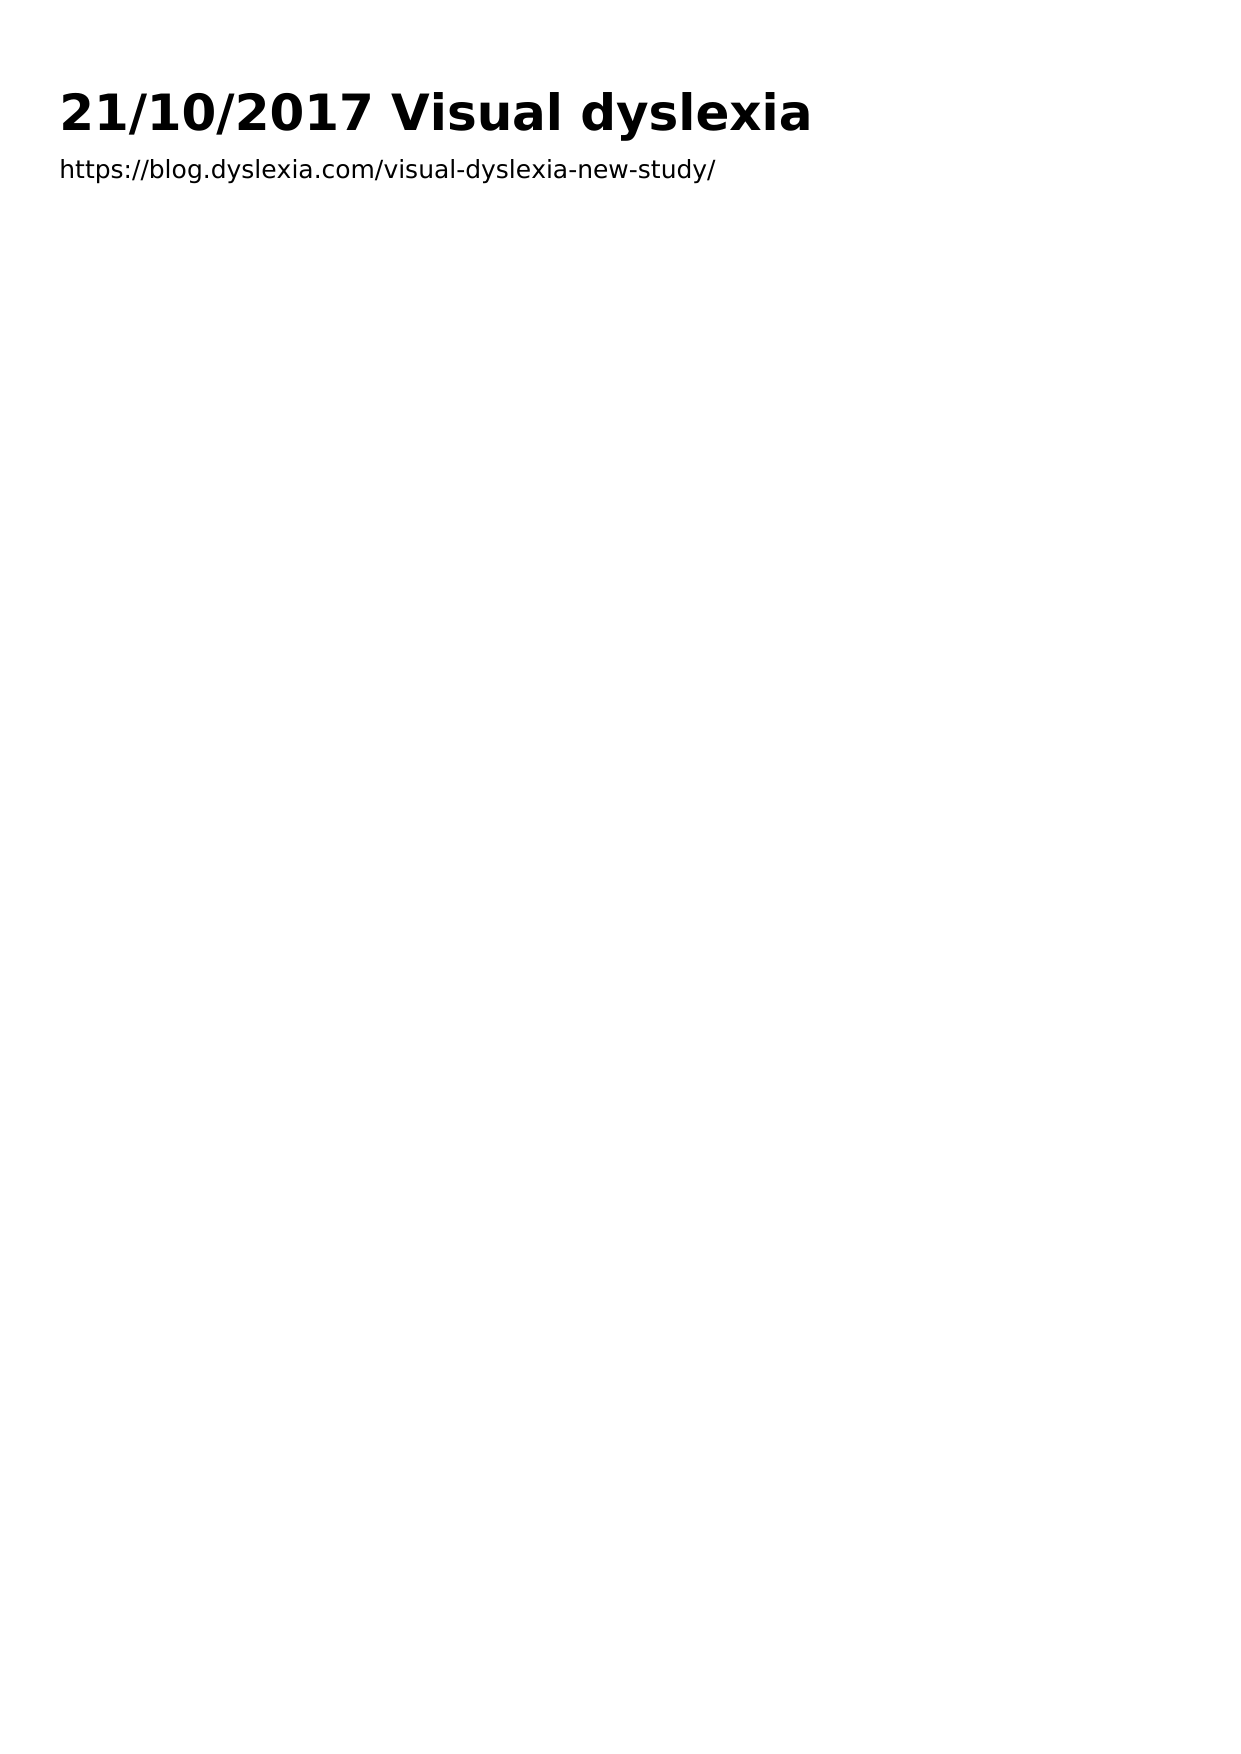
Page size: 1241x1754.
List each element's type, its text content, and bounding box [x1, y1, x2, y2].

text https://blog.dyslexia.com/visual-dyslexia-new-study/ [59, 155, 1181, 184]
subtitle 21/10/2017 Visual dyslexia [59, 84, 1181, 142]
